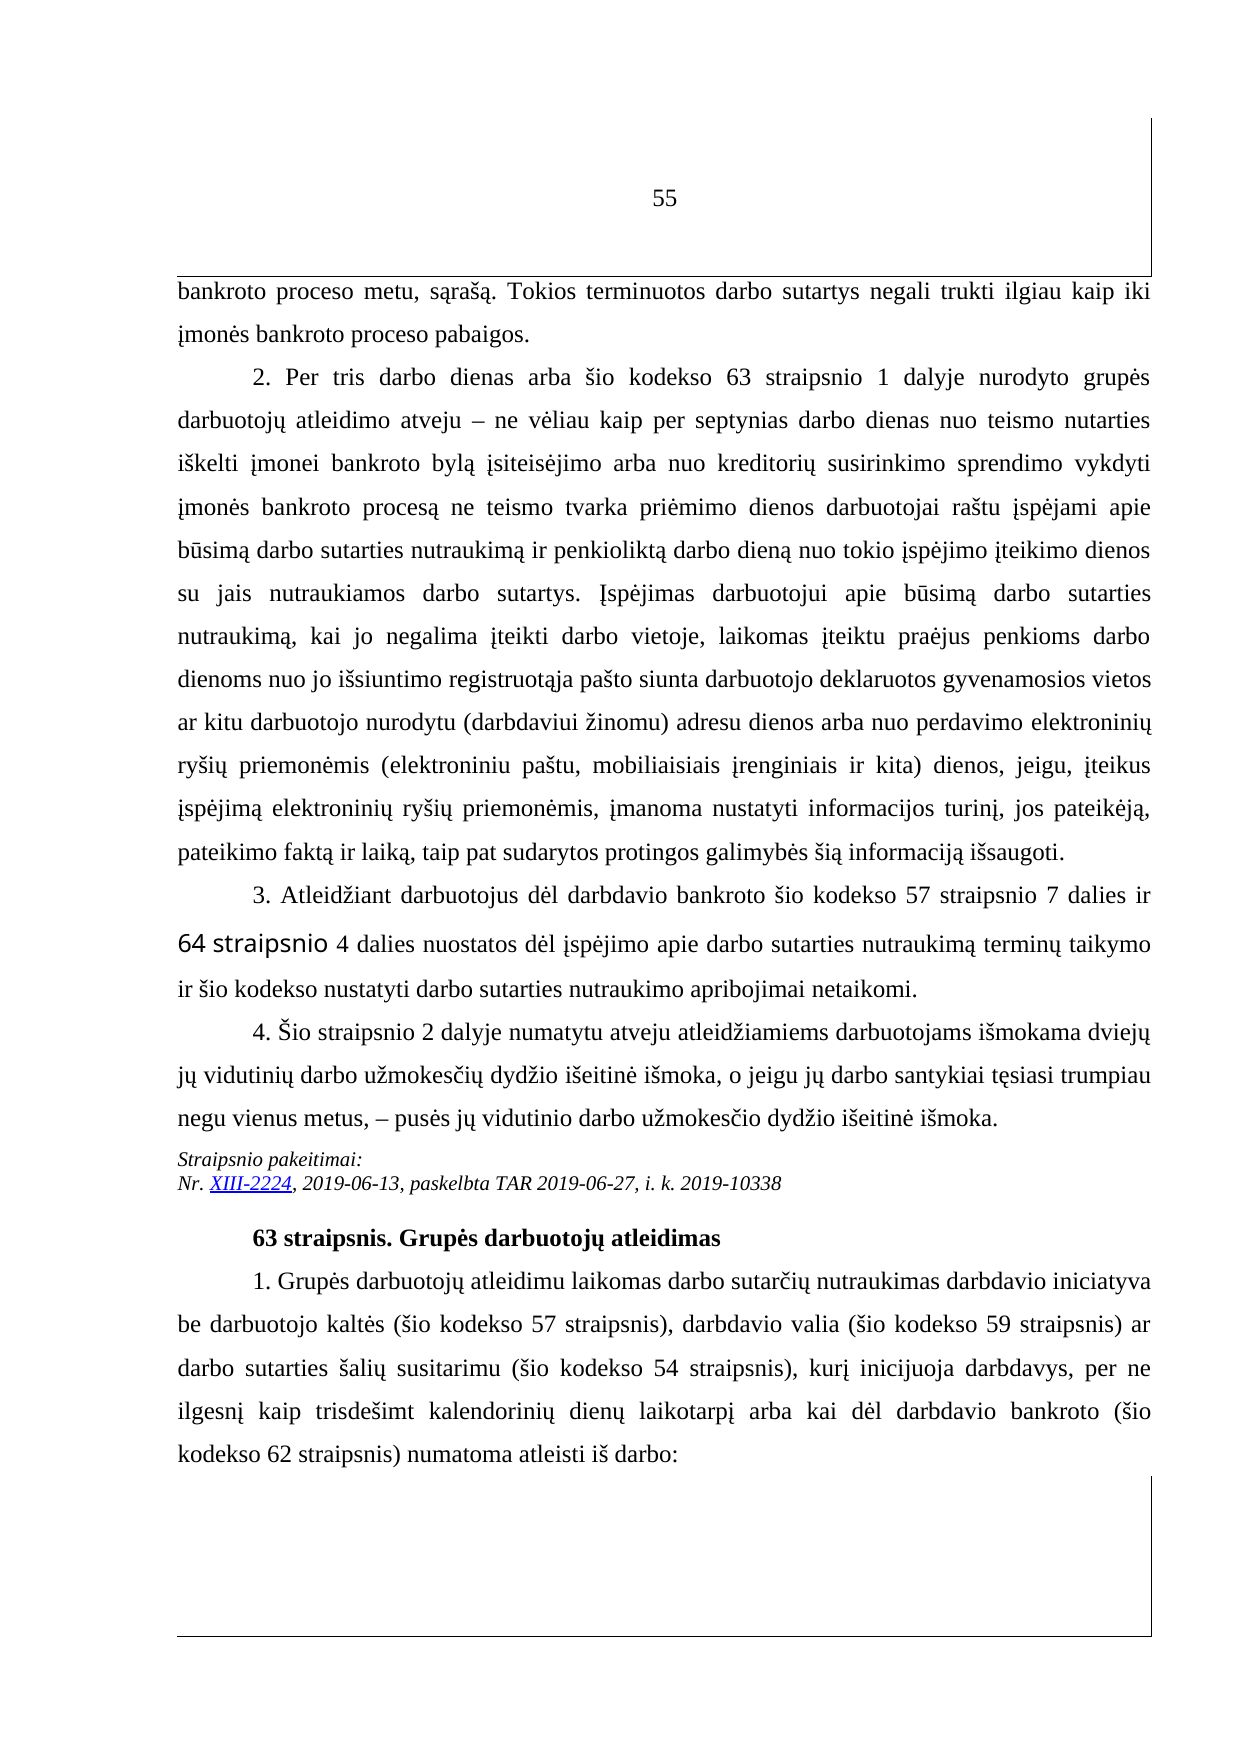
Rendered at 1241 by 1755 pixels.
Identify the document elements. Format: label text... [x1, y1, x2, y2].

text Nr. XIII-2224, 2019-06-13, paskelbta TAR 2019-06-27, i. k. 2019-10338 [177, 1171, 1152, 1194]
text 2. Per tris darbo dienas arba šio kodekso 63 straipsnio 1 dalyje nurodyto grupės darbuotojų atleidimo atveju – ne vėliau kaip per septynias darbo dienas nuo teismo nutarties iškelti įmonei bankroto bylą įsiteisėjimo arba nuo kreditorių susirinkimo sprendimo vykdyti įmonės bankroto procesą ne teismo tvarka priėmimo dienos darbuotojai raštu įspėjami apie būsimą darbo sutarties nutraukimą ir penkioliktą darbo dieną nuo tokio įspėjimo įteikimo dienos su jais nutraukiamos darbo sutartys. Įspėjimas darbuotojui apie būsimą darbo sutarties nutraukimą, kai jo negalima įteikti darbo vietoje, laikomas įteiktu praėjus penkioms darbo dienoms nuo jo išsiuntimo registruotąja pašto siunta darbuotojo deklaruotos gyvenamosios vietos ar kitu darbuotojo nurodytu (darbdaviui žinomu) adresu dienos arba nuo perdavimo elektroninių ryšių priemonėmis (elektroniniu paštu, mobiliaisiais įrenginiais ir kita) dienos, jeigu, įteikus įspėjimą elektroninių ryšių priemonėmis, įmanoma nustatyti informacijos turinį, jos pateikėją, pateikimo faktą ir laiką, taip pat sudarytos protingos galimybės šią informaciją išsaugoti. [177, 362, 1152, 865]
text bankroto proceso metu, sąrašą. Tokios terminuotos darbo sutartys negali trukti ilgiau kaip iki įmonės bankroto proceso pabaigos. [177, 276, 1152, 348]
text 63 straipsnis. Grupės darbuotojų atleidimas [177, 1223, 1152, 1252]
text 1. Grupės darbuotojų atleidimu laikomas darbo sutarčių nutraukimas darbdavio iniciatyva be darbuotojo kaltės (šio kodekso 57 straipsnis), darbdavio valia (šio kodekso 59 straipsnis) ar darbo sutarties šalių susitarimu (šio kodekso 54 straipsnis), kurį inicijuoja darbdavys, per ne ilgesnį kaip trisdešimt kalendorinių dienų laikotarpį arba kai dėl darbdavio bankroto (šio kodekso 62 straipsnis) numatoma atleisti iš darbo: [177, 1266, 1152, 1468]
text 4. Šio straipsnio 2 dalyje numatytu atveju atleidžiamiems darbuotojams išmokama dviejų jų vidutinių darbo užmokesčių dydžio išeitinė išmoka, o jeigu jų darbo santykiai tęsiasi trumpiau negu vienus metus, – pusės jų vidutinio darbo užmokesčio dydžio išeitinė išmoka. [177, 1017, 1152, 1132]
text 3. Atleidžiant darbuotojus dėl darbdavio bankroto šio kodekso 57 straipsnio 7 dalies ir 64 straipsnio 4 dalies nuostatos dėl įspėjimo apie darbo sutarties nutraukimą terminų taikymo ir šio kodekso nustatyti darbo sutarties nutraukimo apribojimai netaikomi. [177, 880, 1152, 1003]
text Straipsnio pakeitimai: [177, 1146, 1152, 1171]
